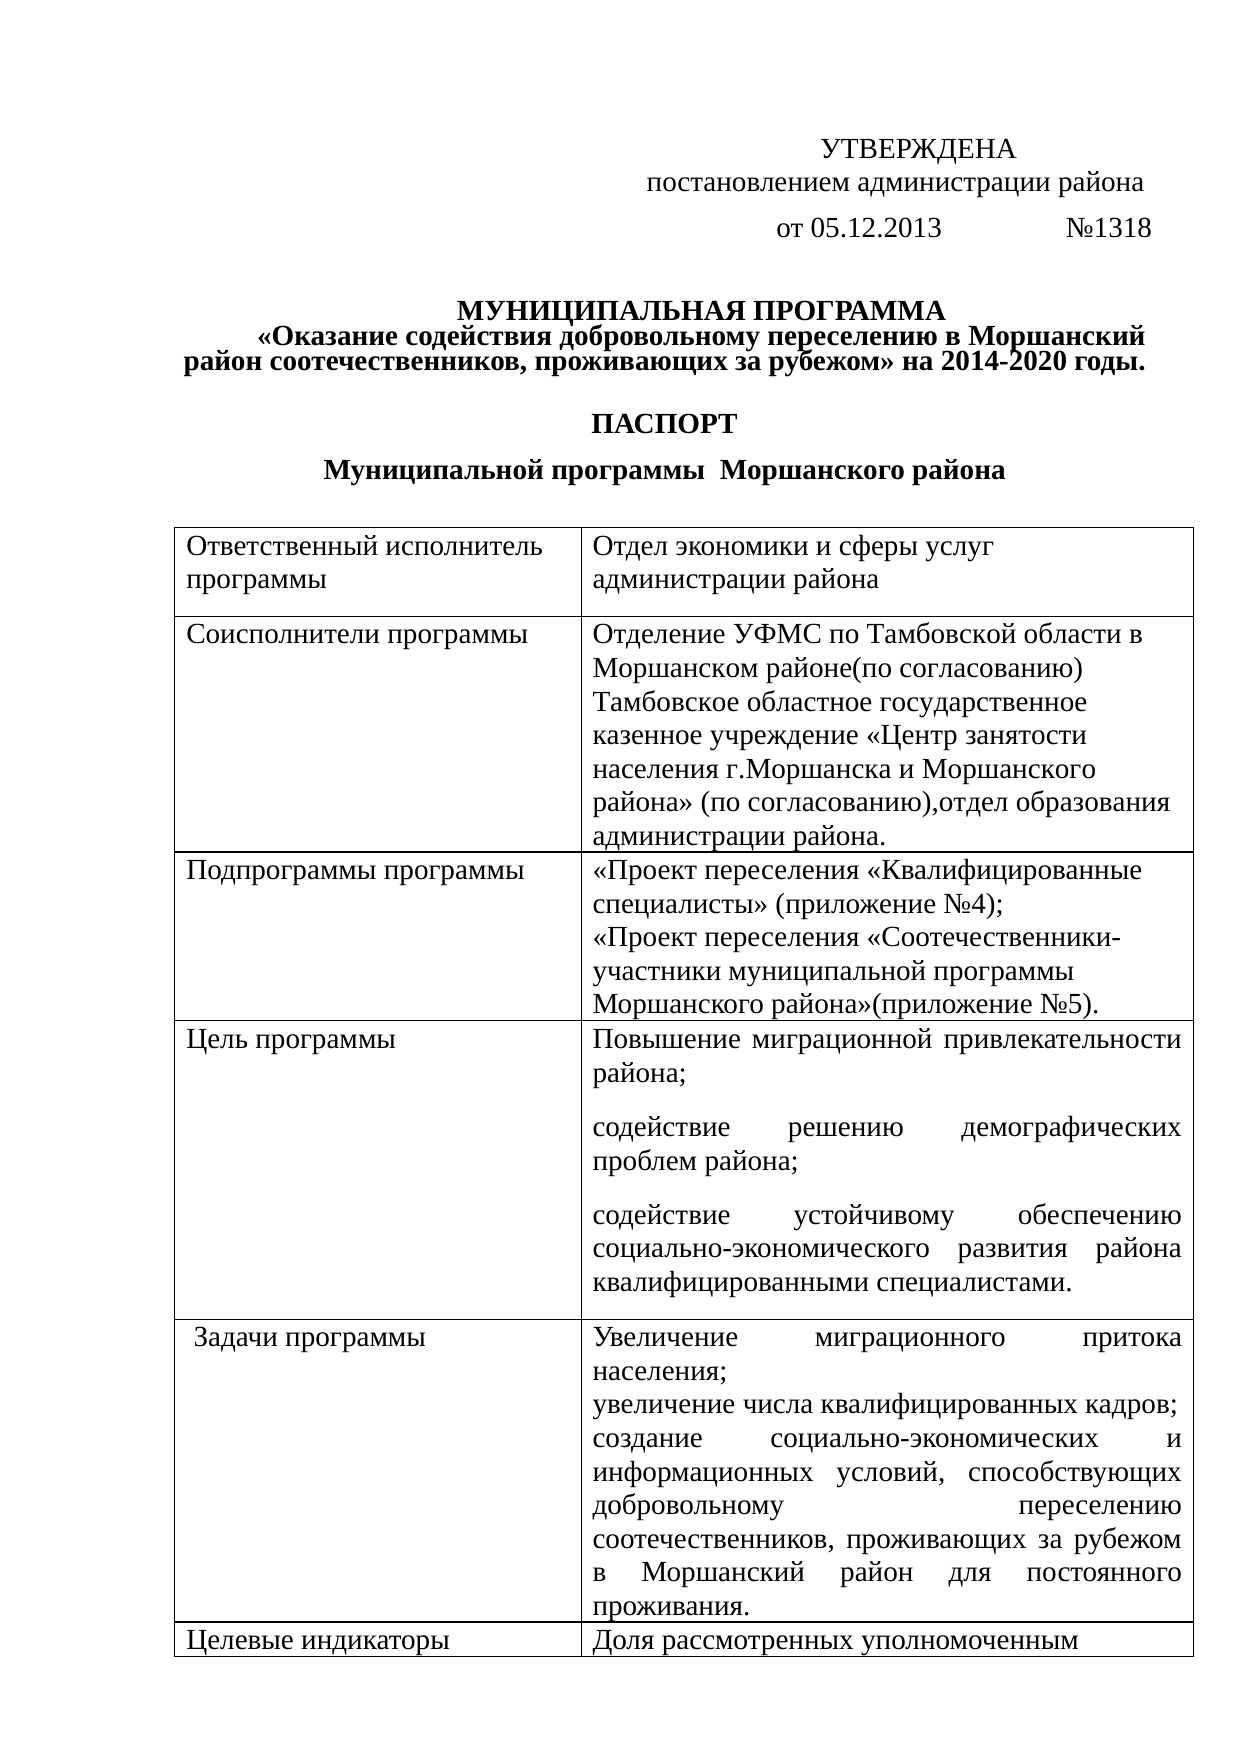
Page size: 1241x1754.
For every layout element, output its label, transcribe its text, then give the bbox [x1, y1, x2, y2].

table_cell Цель программы [175, 1021, 581, 1318]
table_cell Задачи программы [175, 1320, 581, 1621]
table_cell «Проект переселения «Квалифицированные специалисты» (приложение №4); «Проект переселения «Соотечественники- участники муниципальной программы Моршанского района»(приложение №5). [582, 853, 1193, 1020]
text от 05.12.2013 №1318 [177, 211, 1152, 244]
table_cell Отделение УФМС по Тамбовской области в Моршанском районе(по согласованию) Тамбовское областное государственное казенное учреждение «Центр занятости населения г.Моршанска и Моршанского района» (по согласованию),отдел образования администрации района. [582, 617, 1193, 851]
table_header Отдел экономики и сферы услуг администрации района [582, 528, 1193, 616]
text постановлением администрации района [177, 164, 1152, 198]
table_cell Соисполнители программы [175, 617, 581, 851]
text МУНИЦИПАЛЬНАЯ ПРОГРАММА [177, 300, 1152, 325]
table_header Ответственный исполнитель программы [175, 528, 581, 616]
text УТВЕРЖДЕНА [177, 131, 1152, 164]
text ПАСПОРТ [177, 406, 1152, 440]
table_cell Подпрограммы программы [175, 853, 581, 1020]
text «Оказание содействия добровольному переселению в Моршанский район соотечественников, проживающих за рубежом» на 2014-2020 годы. [177, 325, 1152, 375]
text Муниципальной программы Моршанского района [177, 452, 1152, 514]
table_cell Целевые индикаторы [175, 1623, 581, 1656]
table_cell Повышение миграционной привлекательности района; содействие решению демографических проблем района; содействие устойчивому обеспечению социально-экономического развития района квалифицированными специалистами. [582, 1021, 1193, 1318]
table_cell Увеличение миграционного притока населения; увеличение числа квалифицированных кадров; создание социально-экономических и информационных условий, способствующих добровольному переселению соотечественников, проживающих за рубежом в Моршанский район для постоянного проживания. [582, 1320, 1193, 1621]
table_cell Доля рассмотренных уполномоченным [582, 1623, 1193, 1656]
